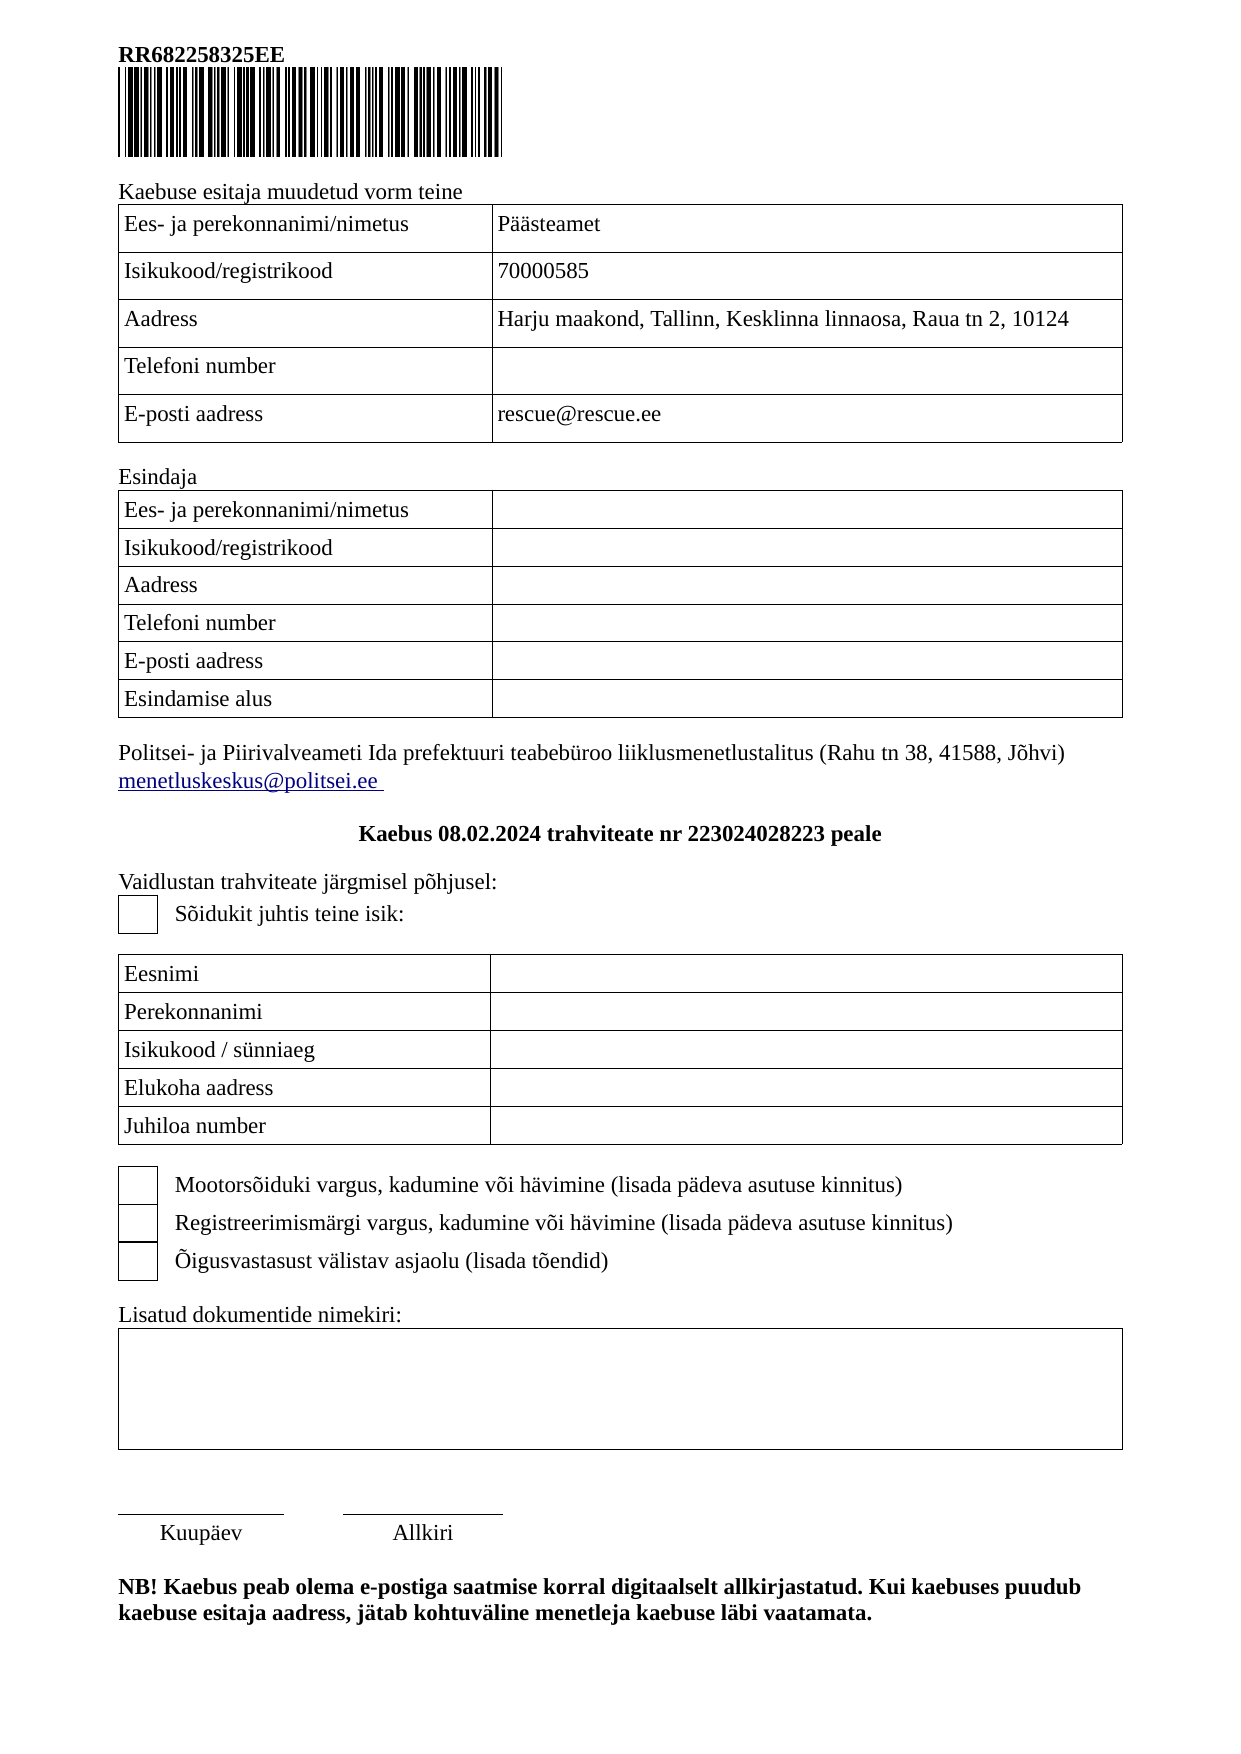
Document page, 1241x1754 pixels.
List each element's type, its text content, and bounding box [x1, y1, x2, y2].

table_cell Juhiloa number [119, 1107, 490, 1144]
table_cell [491, 1031, 1122, 1068]
text Lisatud dokumentide nimekiri: [118, 1301, 1122, 1327]
table_header [119, 1205, 157, 1241]
text Politsei- ja Piirivalveameti Ida prefektuuri teabebüroo liiklusmenetlustalitus (Rahu tn 38, 41588, Jõhvi) menetluskeskus@politsei.ee [118, 739, 1122, 794]
table_cell Elukoha aadress [119, 1069, 490, 1106]
text NB! Kaebus peab olema e-postiga saatmise korral digitaalselt allkirjastatud. Kui kaebuses puudub kaebuse esitaja aadress, jätab kohtuväline menetleja kaebuse läbi vaatamata. [118, 1573, 1122, 1626]
table_cell Perekonnanimi [119, 993, 490, 1030]
table_header Mootorsõiduki vargus, kadumine või hävimine (lisada pädeva asutuse kinnitus) [158, 1166, 1122, 1203]
table_cell Esindamise alus [119, 680, 492, 717]
text Esindaja [118, 463, 1122, 490]
table_header [118, 1476, 284, 1514]
table_header [343, 1476, 502, 1514]
table_cell [493, 529, 1122, 566]
table_header Ees- ja perekonnanimi/nimetus [119, 205, 492, 252]
table_cell [493, 567, 1122, 603]
table_header [284, 1476, 343, 1514]
table_header [119, 896, 157, 933]
table_header Ees- ja perekonnanimi/nimetus [119, 491, 492, 528]
table_cell Kuupäev [118, 1515, 284, 1552]
text Kaebus 08.02.2024 trahviteate nr 223024028223 peale [118, 820, 1122, 847]
table_header Sõidukit juhtis teine isik: [158, 895, 1122, 933]
picture [118, 67, 502, 157]
table_cell E-posti aadress [119, 395, 492, 442]
text Vaidlustan trahviteate järgmisel põhjusel: [118, 868, 1122, 895]
table_cell [491, 1069, 1122, 1106]
table_header [491, 955, 1122, 992]
table_cell Aadress [119, 567, 492, 603]
table_cell E-posti aadress [119, 642, 492, 679]
table_cell [491, 993, 1122, 1030]
table_header [119, 1167, 157, 1203]
table_header Registreerimismärgi vargus, kadumine või hävimine (lisada pädeva asutuse kinnitus) [158, 1204, 1122, 1241]
text Kaebuse esitaja muudetud vorm teine [118, 178, 1122, 204]
table_header Õigusvastasust välistav asjaolu (lisada tõendid) [158, 1242, 1122, 1279]
table_cell Telefoni number [119, 605, 492, 641]
table_cell [493, 348, 1122, 394]
table_cell [493, 605, 1122, 641]
table_header Eesnimi [119, 955, 490, 992]
table_header [119, 1329, 1122, 1449]
table_cell Isikukood / sünniaeg [119, 1031, 490, 1068]
table_cell Isikukood/registrikood [119, 253, 492, 299]
table_cell Allkiri [343, 1515, 502, 1552]
text RR682258325EE [118, 41, 1122, 68]
table_cell Isikukood/registrikood [119, 529, 492, 566]
table_header [493, 491, 1122, 528]
table_cell [284, 1514, 343, 1552]
table_cell rescue@rescue.ee [493, 395, 1122, 442]
table_cell [493, 642, 1122, 679]
table_cell [491, 1107, 1122, 1144]
table_cell Telefoni number [119, 348, 492, 394]
table_cell [493, 680, 1122, 717]
table_header Päästeamet [493, 205, 1122, 252]
table_cell Aadress [119, 300, 492, 347]
table_header [119, 1243, 157, 1279]
table_cell 70000585 [493, 253, 1122, 299]
table_cell Harju maakond, Tallinn, Kesklinna linnaosa, Raua tn 2, 10124 [493, 300, 1122, 347]
